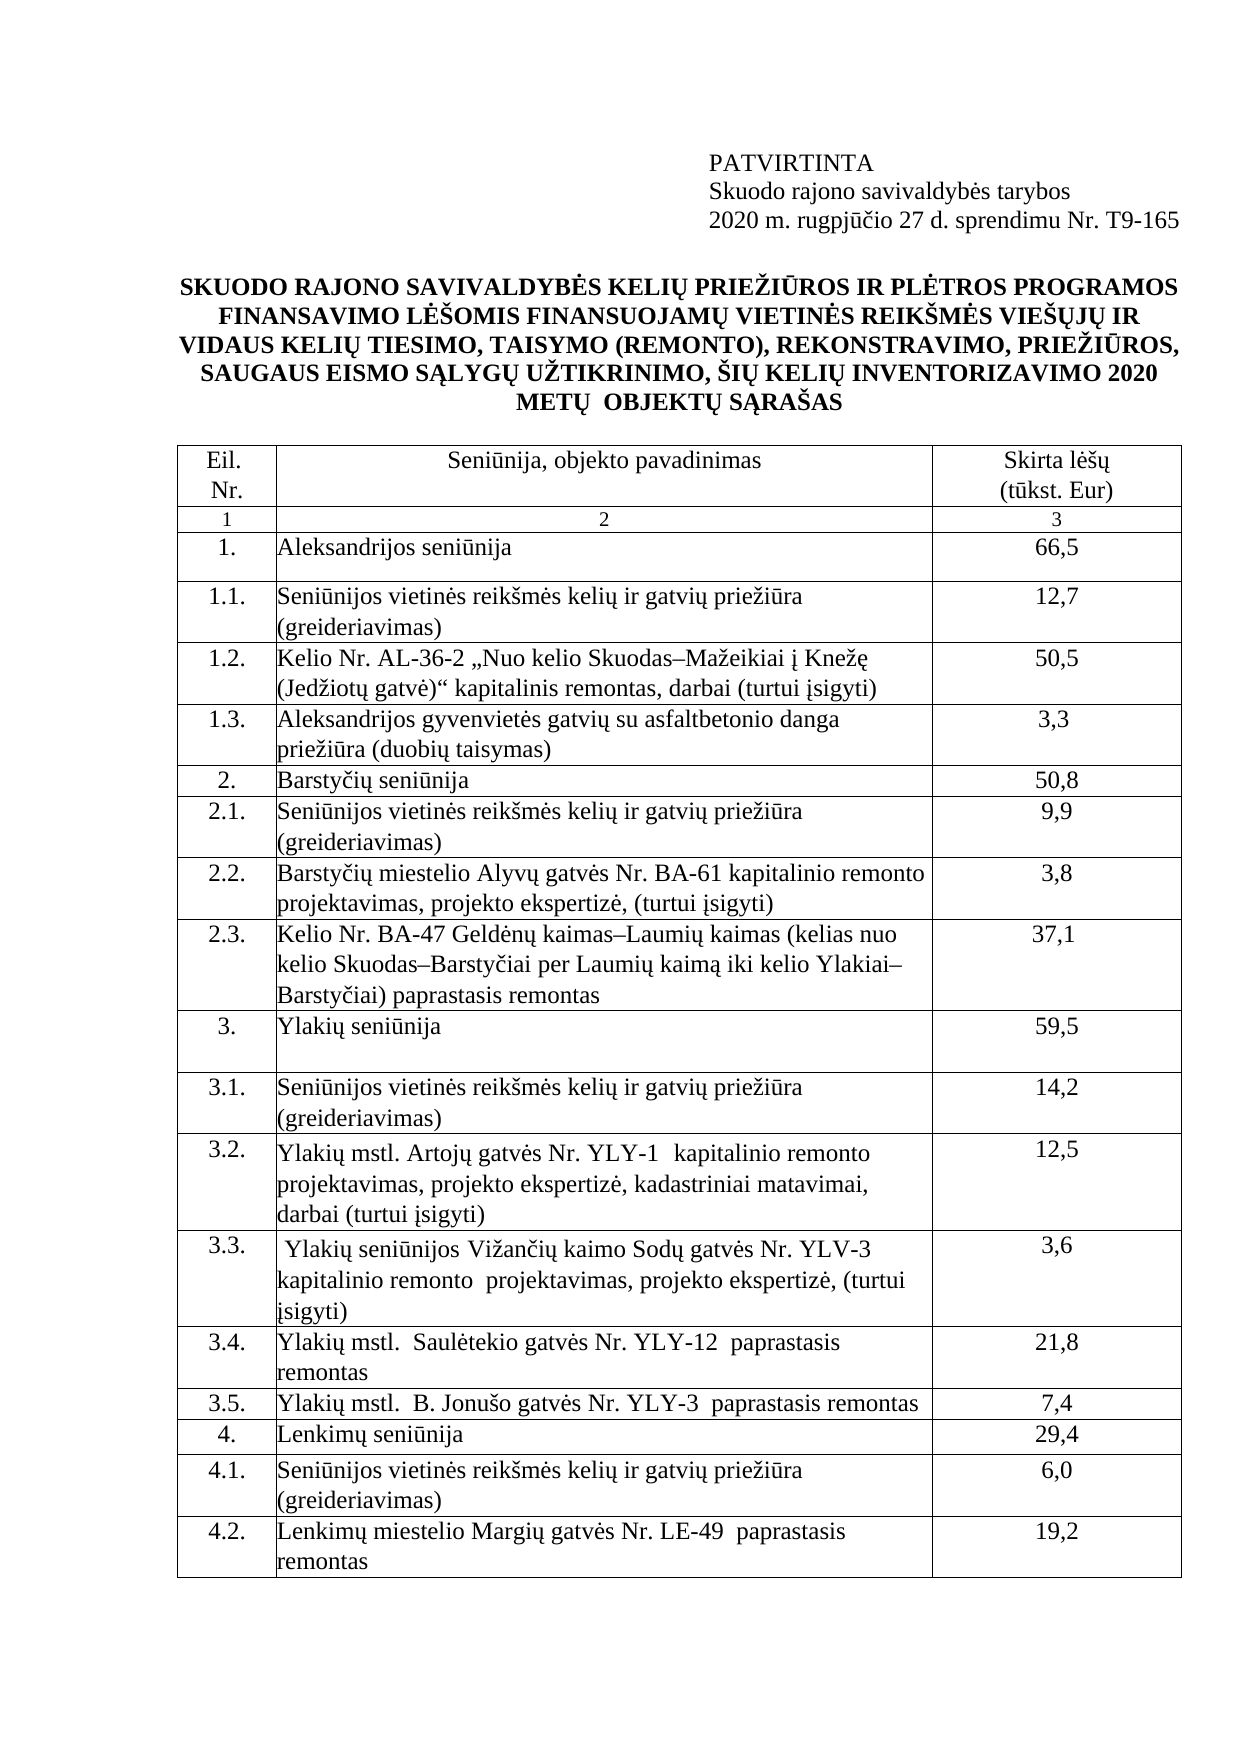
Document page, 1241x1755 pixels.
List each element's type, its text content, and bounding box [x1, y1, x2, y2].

text SKUODO RAJONO SAVIVALDYBĖS KELIŲ PRIEŽIŪROS IR PLĖTROS PROGRAMOS FINANSAVIMO LĖŠOMIS FINANSUOJAMŲ VIETINĖS REIKŠMĖS VIEŠŲJŲ IR VIDAUS KELIŲ TIESIMO, TAISYMO (REMONTO), REKONSTRAVIMO, PRIEŽIŪROS, SAUGAUS EISMO SĄLYGŲ UŽTIKRINIMO, ŠIŲ KELIŲ INVENTORIZAVIMO 2020 METŲ OBJEKTŲ SĄRAŠAS [177, 272, 1181, 416]
table_cell 3,6 [933, 1231, 1181, 1326]
table_header Eil. Nr. [178, 446, 276, 506]
table_cell 1. [178, 533, 276, 581]
table_cell 14,2 [933, 1073, 1181, 1133]
table_cell 2.2. [178, 858, 276, 919]
table_cell 1.3. [178, 705, 276, 765]
table_cell 37,1 [933, 920, 1181, 1010]
table_cell 3.3. [178, 1231, 276, 1326]
table_cell 3. [178, 1011, 276, 1072]
table_cell 19,2 [933, 1517, 1181, 1577]
table_cell 3 [933, 507, 1181, 532]
table_cell Barstyčių miestelio Alyvų gatvės Nr. BA-61 kapitalinio remonto projektavimas, projekto ekspertizė, (turtui įsigyti) [277, 858, 932, 919]
table_cell Seniūnijos vietinės reikšmės kelių ir gatvių priežiūra (greideriavimas) [277, 582, 932, 642]
table_header Seniūnija, objekto pavadinimas [277, 446, 932, 506]
table_cell 3.5. [178, 1389, 276, 1418]
table_cell 50,8 [933, 766, 1181, 796]
table_cell Ylakių seniūnijos Vižančių kaimo Sodų gatvės Nr. YLV-3 kapitalinio remonto projektavimas, projekto ekspertizė, (turtui įsigyti) [277, 1231, 932, 1326]
table_cell 1 [178, 507, 276, 532]
table_cell Seniūnijos vietinės reikšmės kelių ir gatvių priežiūra (greideriavimas) [277, 1073, 932, 1133]
table_cell 12,7 [933, 582, 1181, 642]
table_cell Seniūnijos vietinės reikšmės kelių ir gatvių priežiūra (greideriavimas) [277, 1455, 932, 1516]
table_cell 2 [277, 507, 932, 532]
table_cell 2.3. [178, 920, 276, 1010]
table_cell 21,8 [933, 1327, 1181, 1388]
table_header Skirta lėšų (tūkst. Eur) [933, 446, 1181, 506]
table_cell Ylakių mstl. B. Jonušo gatvės Nr. YLY-3 paprastasis remontas [277, 1389, 932, 1418]
table_cell 4.2. [178, 1517, 276, 1577]
table_cell 4. [178, 1420, 276, 1454]
text 2020 m. rugpjūčio 27 d. sprendimu Nr. T9-165 [709, 205, 1181, 234]
table_cell 3,8 [933, 858, 1181, 919]
table_cell Kelio Nr. BA-47 Geldėnų kaimas–Laumių kaimas (kelias nuo kelio Skuodas–Barstyčiai per Laumių kaimą iki kelio Ylakiai–Barstyčiai) paprastasis remontas [277, 920, 932, 1010]
table_cell 1.1. [178, 582, 276, 642]
table_cell Barstyčių seniūnija [277, 766, 932, 796]
table_cell 9,9 [933, 797, 1181, 857]
table_cell Lenkimų miestelio Margių gatvės Nr. LE-49 paprastasis remontas [277, 1517, 932, 1577]
text Skuodo rajono savivaldybės tarybos [709, 176, 1181, 205]
table_cell 66,5 [933, 533, 1181, 581]
table_cell Ylakių seniūnija [277, 1011, 932, 1072]
table_cell 12,5 [933, 1134, 1181, 1230]
table_cell Kelio Nr. AL-36-2 „Nuo kelio Skuodas–Mažeikiai į Knežę (Jedžiotų gatvė)“ kapitalinis remontas, darbai (turtui įsigyti) [277, 643, 932, 704]
table_cell 59,5 [933, 1011, 1181, 1072]
table_cell 3.2. [178, 1134, 276, 1230]
table_cell Aleksandrijos gyvenvietės gatvių su asfaltbetonio danga priežiūra (duobių taisymas) [277, 705, 932, 765]
table_cell 4.1. [178, 1455, 276, 1516]
text PATVIRTINTA [709, 148, 1181, 176]
table_cell 3.1. [178, 1073, 276, 1133]
table_cell 50,5 [933, 643, 1181, 704]
table_cell 3,3 [933, 705, 1181, 765]
table_cell 7,4 [933, 1389, 1181, 1418]
table_cell Lenkimų seniūnija [277, 1420, 932, 1454]
table_cell 3.4. [178, 1327, 276, 1388]
table_cell Ylakių mstl. Saulėtekio gatvės Nr. YLY-12 paprastasis remontas [277, 1327, 932, 1388]
table_cell 1.2. [178, 643, 276, 704]
table_cell 29,4 [933, 1420, 1181, 1454]
table_cell Seniūnijos vietinės reikšmės kelių ir gatvių priežiūra (greideriavimas) [277, 797, 932, 857]
table_cell 6,0 [933, 1455, 1181, 1516]
table_cell Aleksandrijos seniūnija [277, 533, 932, 581]
table_cell Ylakių mstl. Artojų gatvės Nr. YLY-1 kapitalinio remonto projektavimas, projekto ekspertizė, kadastriniai matavimai, darbai (turtui įsigyti) [277, 1134, 932, 1230]
table_cell 2.1. [178, 797, 276, 857]
table_cell 2. [178, 766, 276, 796]
